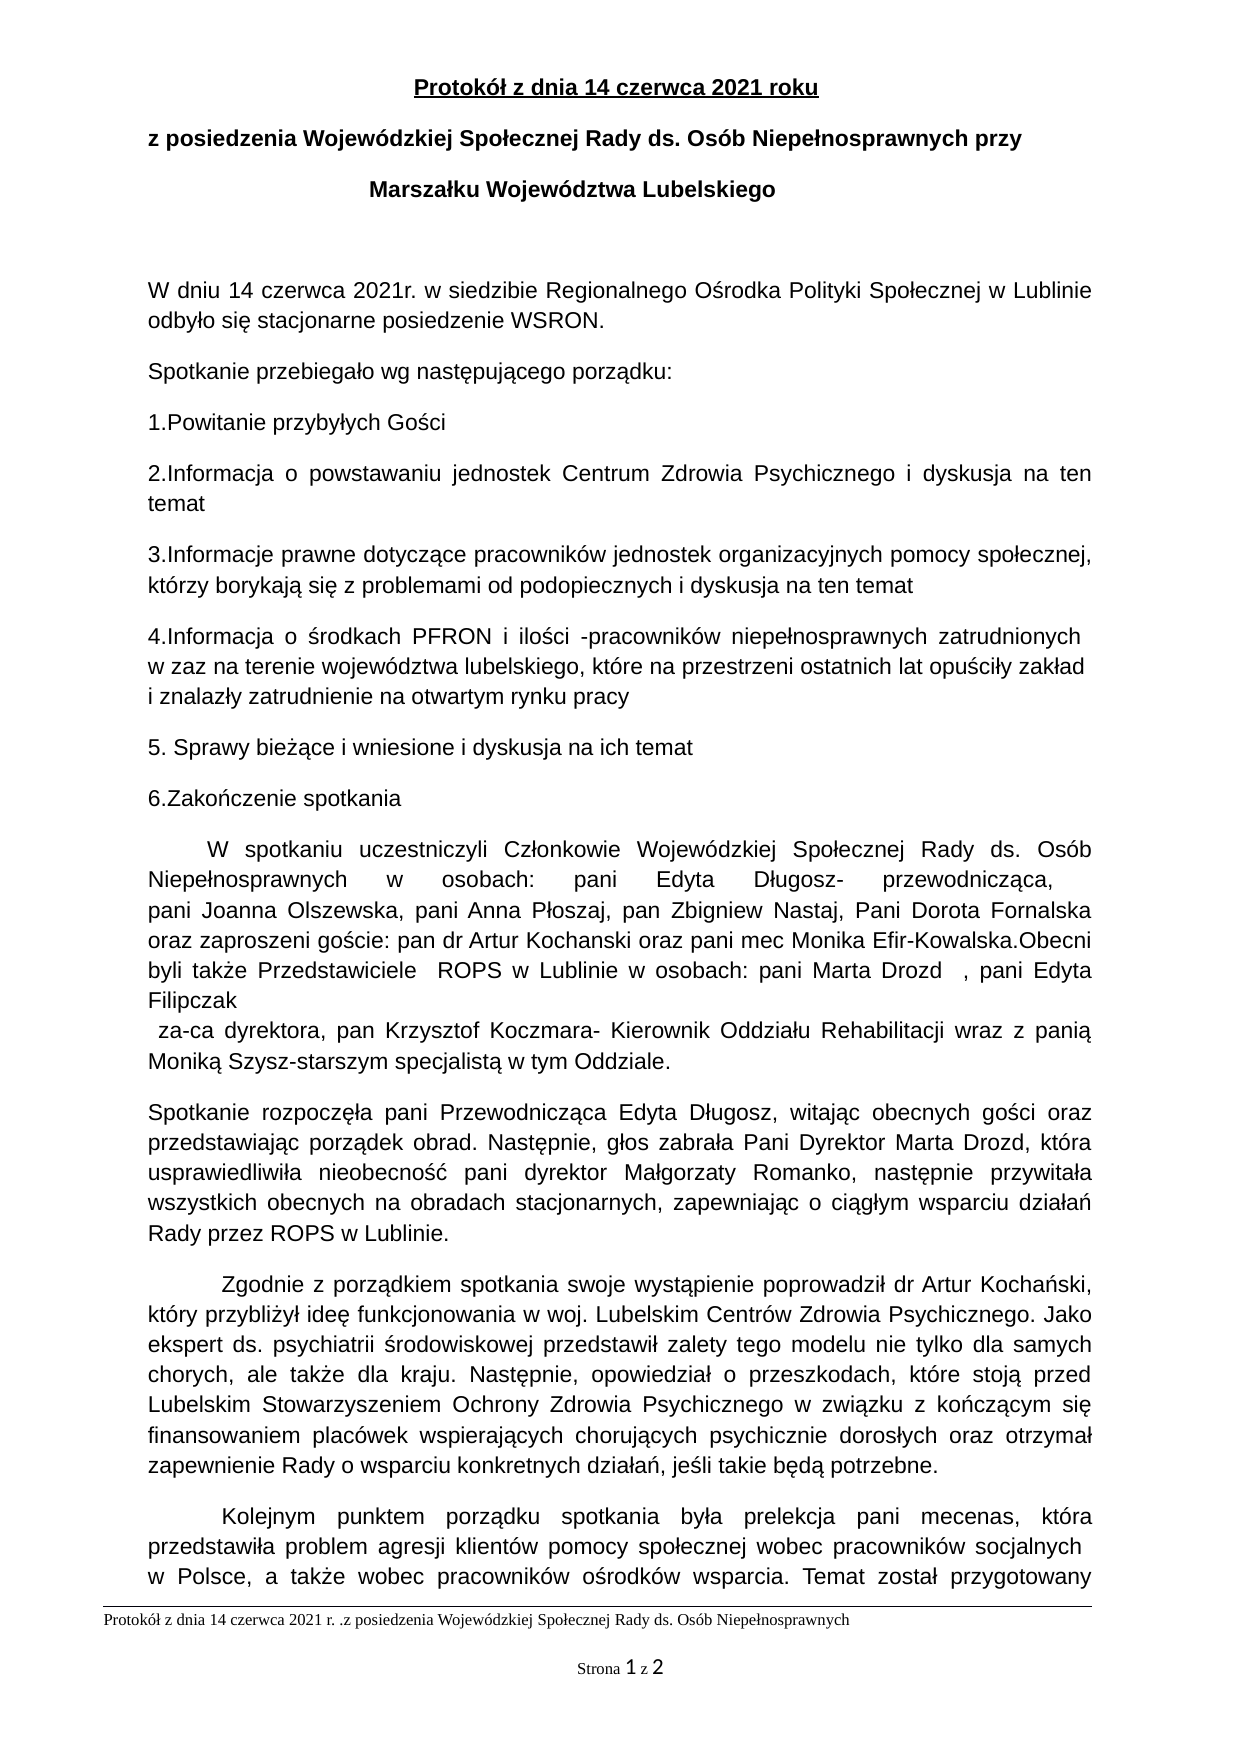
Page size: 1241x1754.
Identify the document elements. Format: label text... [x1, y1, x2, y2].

list Spotkanie rozpoczęła pani Przewodnicząca Edyta Długosz, witając obecnych gości oraz przedstawiając porządek obrad. Następnie, głos zabrała Pani Dyrektor Marta Drozd, która usprawiedliwiła nieobecność pani dyrektor Małgorzaty Romanko, następnie przywitała wszystkich obecnych na obradach stacjonarnych, zapewniając o ciągłym wsparciu działań Rady przez ROPS w Lublinie. [148, 1099, 1092, 1246]
text 1.Powitanie przybyłych Gości [148, 409, 1092, 436]
list Zgodnie z porządkiem spotkania swoje wystąpienie poprowadził dr Artur Kochański, który przybliżył ideę funkcjonowania w woj. Lubelskim Centrów Zdrowia Psychicznego. Jako ekspert ds. psychiatrii środowiskowej przedstawił zalety tego modelu nie tylko dla samych chorych, ale także dla kraju. Następnie, opowiedział o przeszkodach, które stoją przed Lubelskim Stowarzyszeniem Ochrony Zdrowia Psychicznego w związku z kończącym się finansowaniem placówek wspierających chorujących psychicznie dorosłych oraz otrzymał zapewnienie Rady o wsparciu konkretnych działań, jeśli takie będą potrzebne. [148, 1271, 1092, 1478]
text Spotkanie przebiegało wg następującego porządku: [148, 358, 1092, 384]
text 5. Sprawy bieżące i wniesione i dyskusja na ich temat [148, 734, 1092, 761]
text 2.Informacja o powstawaniu jednostek Centrum Zdrowia Psychicznego i dyskusja na ten temat [148, 460, 1092, 517]
text 6.Zakończenie spotkania [148, 785, 1092, 812]
text Protokół z dnia 14 czerwca 2021 roku [413, 74, 1092, 100]
text 3.Informacje prawne dotyczące pracowników jednostek organizacyjnych pomocy społecznej, którzy borykają się z problemami od podopiecznych i dyskusja na ten temat [148, 541, 1092, 598]
text 4.Informacja o środkach PFRON i ilości -pracowników niepełnosprawnych zatrudnionych w zaz na terenie województwa lubelskiego, które na przestrzeni ostatnich lat opuściły zakład i znalazły zatrudnienie na otwartym rynku pracy [148, 623, 1092, 709]
list W spotkaniu uczestniczyli Członkowie Wojewódzkiej Społecznej Rady ds. Osób Niepełnosprawnych w osobach: pani Edyta Długosz- przewodnicząca, pani Joanna Olszewska, pani Anna Płoszaj, pan Zbigniew Nastaj, Pani Dorota Fornalska oraz zaproszeni goście: pan dr Artur Kochanski oraz pani mec Monika Efir-Kowalska.Obecni byli także Przedstawiciele ROPS w Lublinie w osobach: pani Marta Drozd , pani Edyta Filipczak za-ca dyrektora, pan Krzysztof Koczmara- Kierownik Oddziału Rehabilitacji wraz z panią Moniką Szysz-starszym specjalistą w tym Oddziale. [148, 836, 1092, 1074]
list Kolejnym punktem porządku spotkania była prelekcja pani mecenas, która przedstawiła problem agresji klientów pomocy społecznej wobec pracowników socjalnych w Polsce, a także wobec pracowników ośrodków wsparcia. Temat został przygotowany [148, 1503, 1092, 1590]
text Marszałku Województwa Lubelskiego [295, 176, 1092, 202]
text W dniu 14 czerwca 2021r. w siedzibie Regionalnego Ośrodka Polityki Społecznej w Lublinie odbyło się stacjonarne posiedzenie WSRON. [29, 277, 1092, 333]
text z posiedzenia Wojewódzkiej Społecznej Rady ds. Osób Niepełnosprawnych przy [148, 125, 1092, 151]
